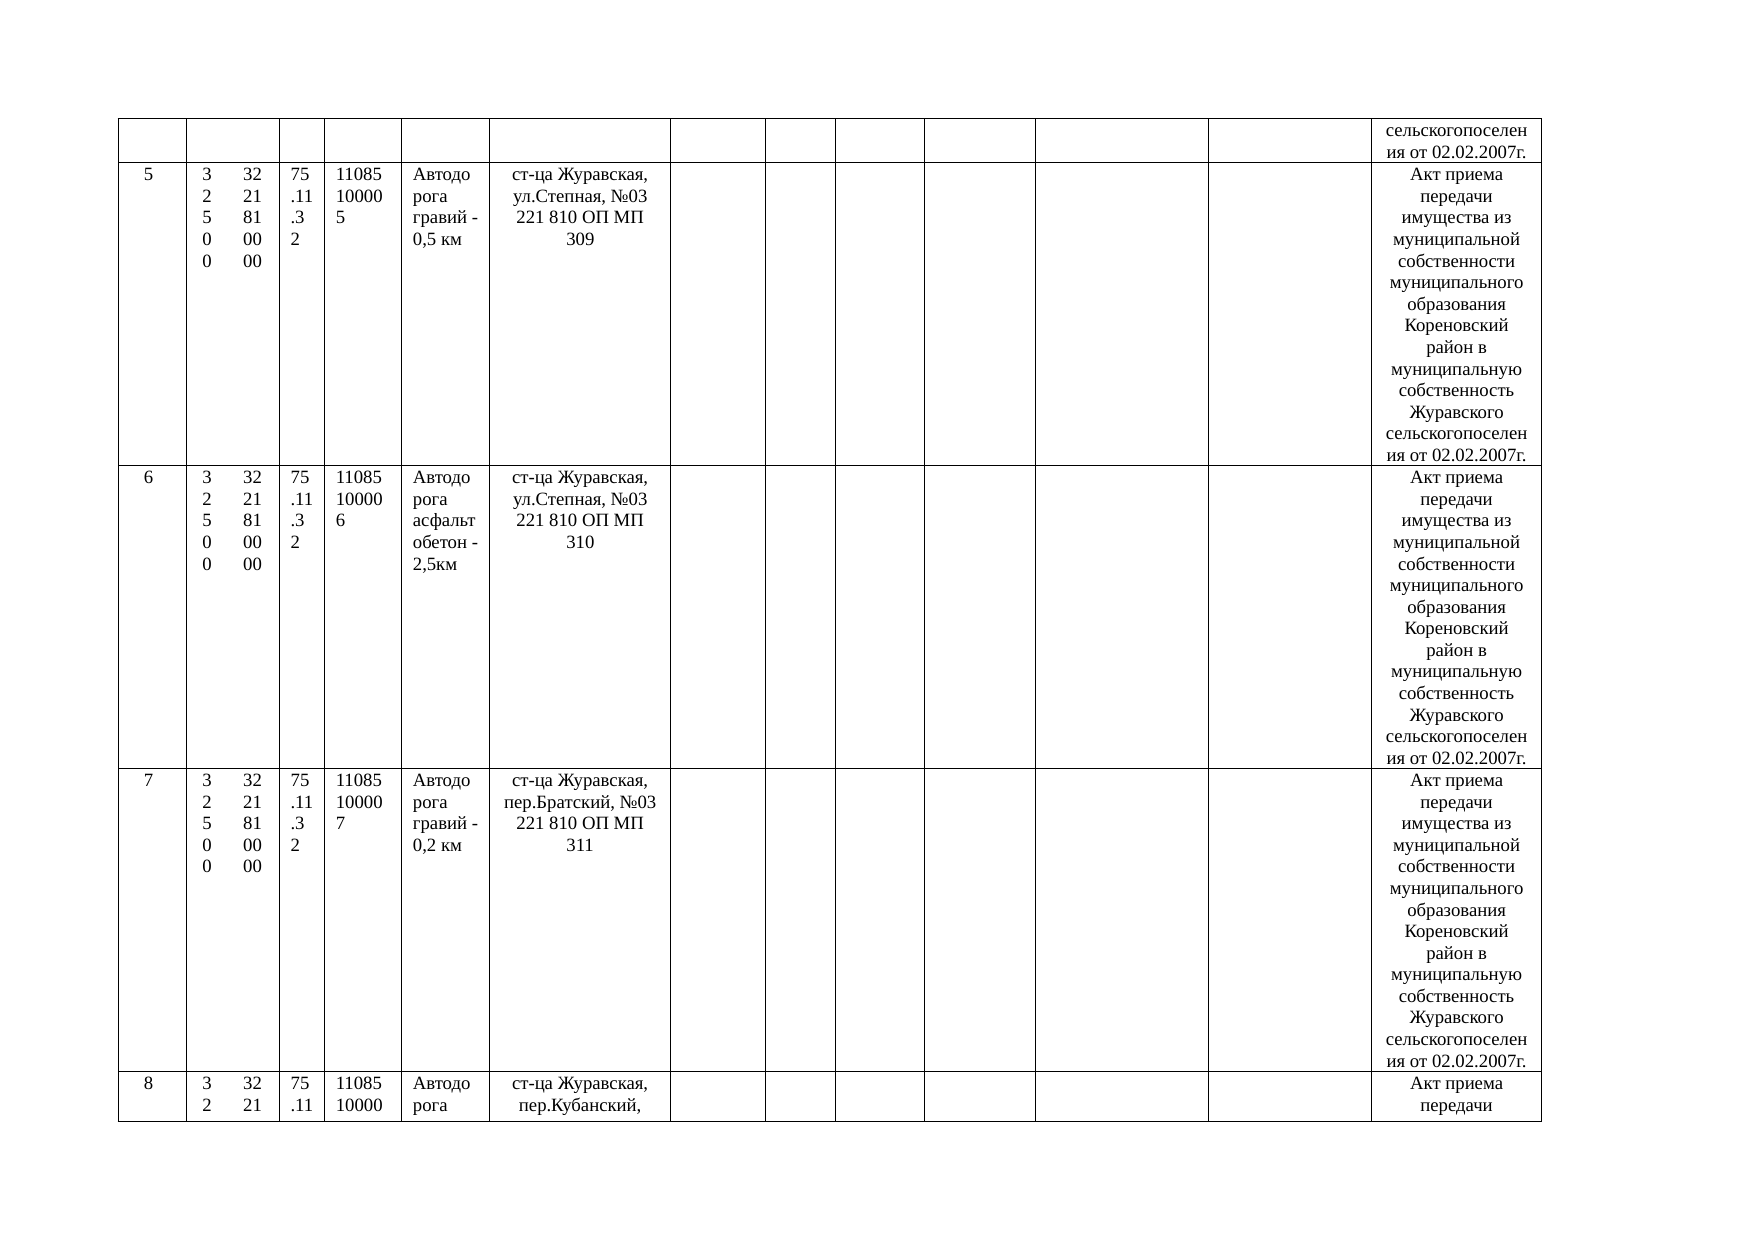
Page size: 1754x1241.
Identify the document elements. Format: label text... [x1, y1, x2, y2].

table_cell [925, 769, 1035, 1071]
table_cell 04088285 [187, 769, 191, 1071]
table_cell Акт приема передачи имущества из муниципальной собственности муниципального образования Кореновский район в муниципальную собственность Журавского сельскогопоселения от 02.02.2007г. [1372, 769, 1541, 1071]
table_cell [1036, 119, 1208, 162]
table_cell [671, 466, 765, 768]
table_cell 8 [119, 1072, 186, 1121]
table_cell 11085100006 [325, 466, 401, 768]
table_cell [490, 119, 670, 162]
table_cell 3221810000 [232, 466, 279, 768]
table_cell [280, 119, 324, 162]
table_cell [766, 466, 835, 768]
table_cell [1209, 163, 1371, 465]
table_cell 11085100005 [325, 163, 401, 465]
table_cell [1209, 119, 1371, 162]
table_cell 75.11 [280, 1072, 324, 1121]
table_cell [836, 1072, 924, 1121]
table_cell Акт приема передачи имущества из муниципальной собственности муниципального образования Кореновский район в муниципальную собственность Журавского сельскогопоселения от 02.02.2007г. [1372, 163, 1541, 465]
table_cell 5 [119, 163, 186, 465]
table_cell Автодорога [402, 1072, 489, 1121]
table_cell ст-ца Журавская, пер.Братский, №03 221 810 ОП МП 311 [490, 769, 670, 1071]
table_cell 75.11.32 [280, 769, 324, 1071]
table_cell [836, 466, 924, 768]
table_cell [191, 119, 232, 162]
table_cell [925, 466, 1035, 768]
table_cell сельскогопоселения от 02.02.2007г. [1372, 119, 1541, 162]
table_cell [325, 119, 401, 162]
table_cell Акт приема передачи [1372, 1072, 1541, 1121]
table_cell 75.11.32 [280, 466, 324, 768]
table_cell [1036, 769, 1208, 1071]
table_cell 04088285 [187, 119, 191, 162]
table_cell [671, 119, 765, 162]
table_cell [925, 163, 1035, 465]
table_cell Акт приема передачи имущества из муниципальной собственности муниципального образования Кореновский район в муниципальную собственность Журавского сельскогопоселения от 02.02.2007г. [1372, 466, 1541, 768]
table_cell [402, 119, 489, 162]
table_cell [1036, 1072, 1208, 1121]
table_cell 04088285 [187, 1072, 191, 1121]
table_cell ст-ца Журавская, ул.Степная, №03 221 810 ОП МП 310 [490, 466, 670, 768]
table_cell [925, 119, 1035, 162]
table_cell [1209, 1072, 1371, 1121]
table_cell 04088285 [187, 466, 191, 768]
table_cell [671, 163, 765, 465]
table_cell 7 [119, 769, 186, 1071]
table_cell 75.11.32 [280, 163, 324, 465]
table_cell ст-ца Журавская, ул.Степная, №03 221 810 ОП МП 309 [490, 163, 670, 465]
table_cell 32500 [191, 769, 232, 1071]
table_cell [1036, 163, 1208, 465]
table_cell [1209, 769, 1371, 1071]
table_cell 1108510000 [325, 1072, 401, 1121]
table_cell [766, 119, 835, 162]
table_cell [766, 163, 835, 465]
table_cell 6 [119, 466, 186, 768]
table_cell 3221810000 [232, 163, 279, 465]
table_cell [1209, 466, 1371, 768]
table_cell 04088285 [187, 163, 191, 465]
table_cell Автодорога асфальтобетон - 2,5км [402, 466, 489, 768]
table_cell [1036, 466, 1208, 768]
table_cell [836, 769, 924, 1071]
table_cell [671, 1072, 765, 1121]
table_cell [766, 769, 835, 1071]
table_cell Автодорога гравий - 0,2 км [402, 769, 489, 1071]
table_cell 11085100007 [325, 769, 401, 1071]
table_cell [836, 119, 924, 162]
table_cell [671, 769, 765, 1071]
table_cell [232, 119, 279, 162]
table_cell Автодорога гравий - 0,5 км [402, 163, 489, 465]
table_cell 32 [191, 1072, 232, 1121]
table_cell 32500 [191, 163, 232, 465]
table_cell [836, 163, 924, 465]
table_cell 32500 [191, 466, 232, 768]
table_cell 3221 [232, 1072, 279, 1121]
table_cell [766, 1072, 835, 1121]
table_cell ст-ца Журавская, пер.Кубанский, [490, 1072, 670, 1121]
table_cell 3221810000 [232, 769, 279, 1071]
table_cell [925, 1072, 1035, 1121]
table_cell [119, 119, 186, 162]
